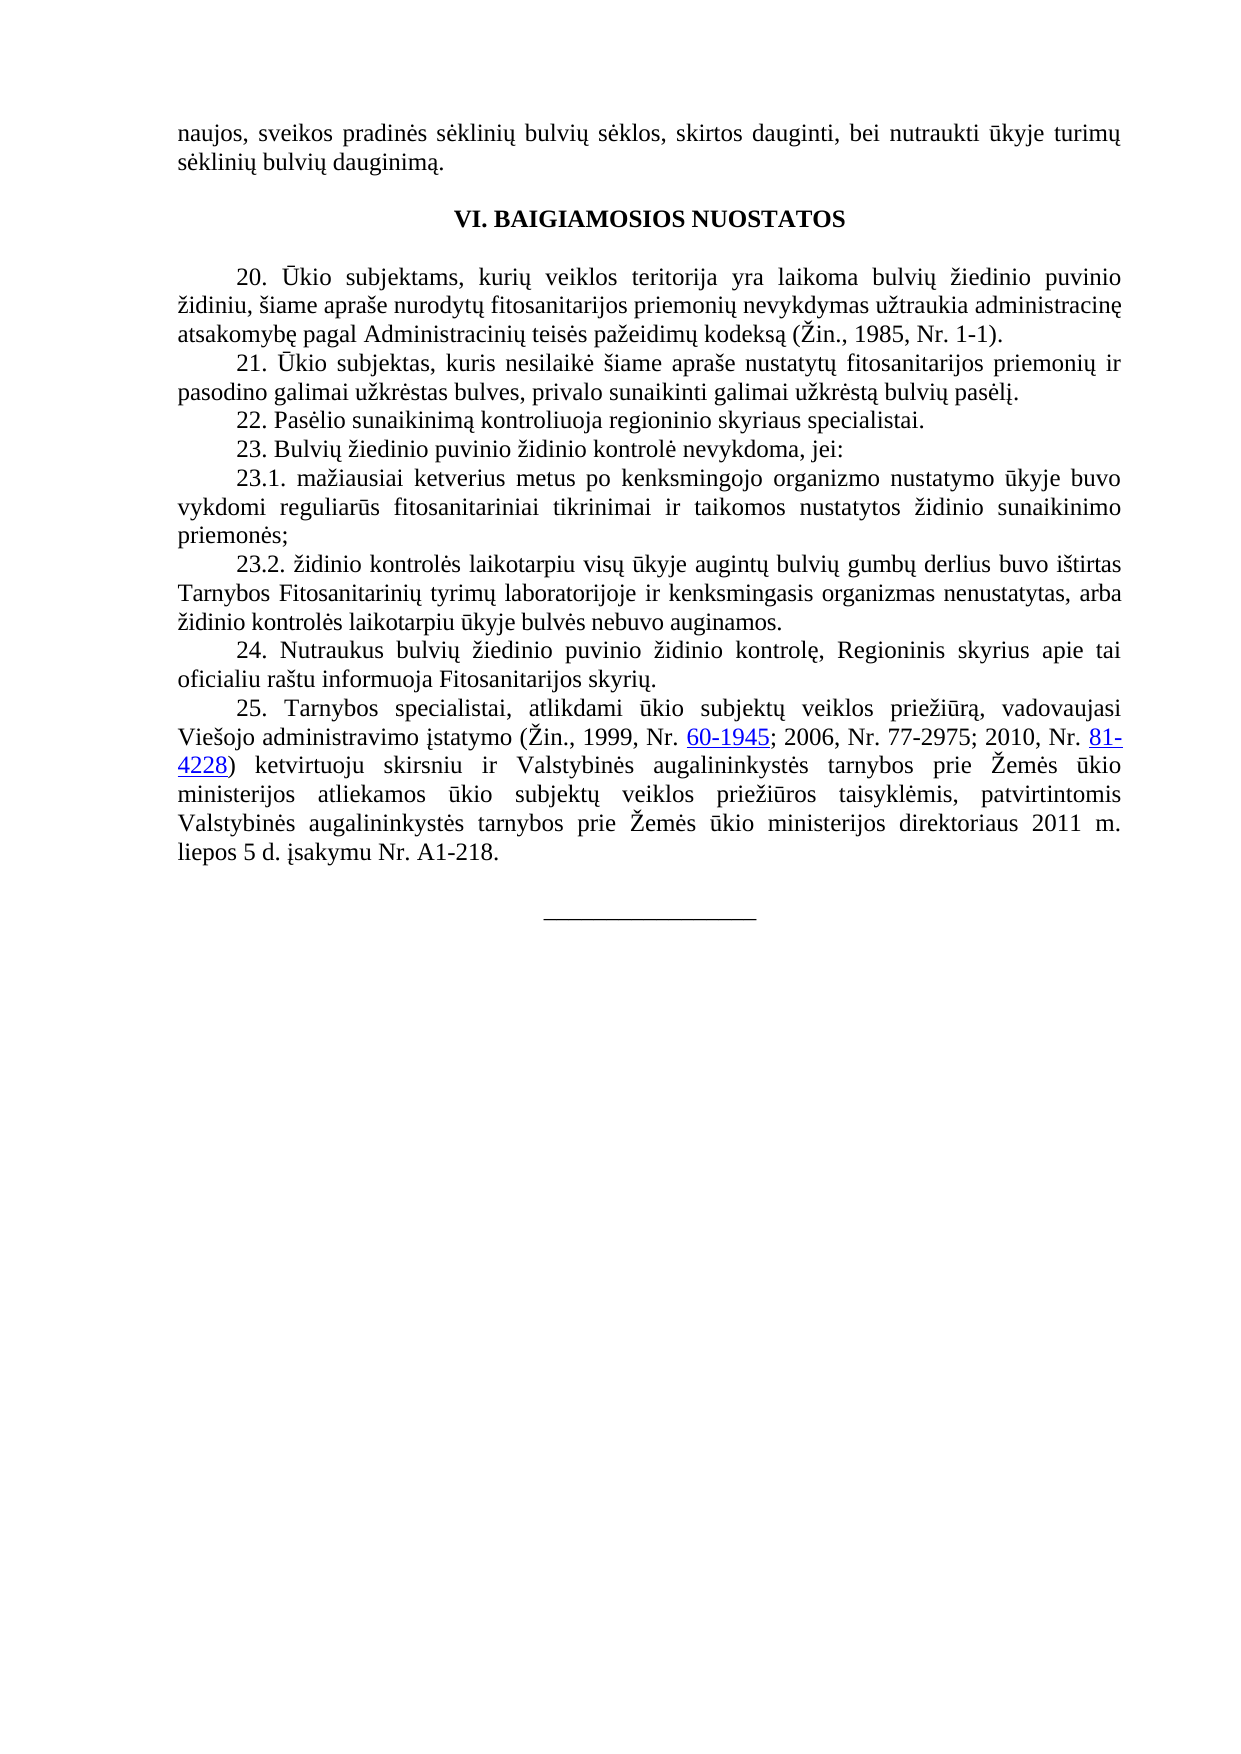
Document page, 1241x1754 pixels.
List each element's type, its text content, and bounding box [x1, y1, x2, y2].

text 20. Ūkio subjektams, kurių veiklos teritorija yra laikoma bulvių žiedinio puvinio židiniu, šiame apraše nurodytų fitosanitarijos priemonių nevykdymas užtraukia administracinę atsakomybę pagal Administracinių teisės pažeidimų kodeksą (Žin., 1985, Nr. 1-1). [177, 262, 1122, 348]
text VI. BAIGIAMOSIOS NUOSTATOS [177, 204, 1122, 233]
text 25. Tarnybos specialistai, atlikdami ūkio subjektų veiklos priežiūrą, vadovaujasi Viešojo administravimo įstatymo (Žin., 1999, Nr. 60-1945; 2006, Nr. 77-2975; 2010, Nr. 81-4228) ketvirtuoju skirsniu ir Valstybinės augalininkystės tarnybos prie Žemės ūkio ministerijos atliekamos ūkio subjektų veiklos priežiūros taisyklėmis, patvirtintomis Valstybinės augalininkystės tarnybos prie Žemės ūkio ministerijos direktoriaus 2011 m. liepos 5 d. įsakymu Nr. A1-218. [177, 693, 1122, 866]
text 23. Bulvių žiedinio puvinio židinio kontrolė nevykdoma, jei: [177, 434, 1122, 463]
text 23.1. mažiausiai ketverius metus po kenksmingojo organizmo nustatymo ūkyje buvo vykdomi reguliarūs fitosanitariniai tikrinimai ir taikomos nustatytos židinio sunaikinimo priemonės; [177, 463, 1122, 549]
text 24. Nutraukus bulvių žiedinio puvinio židinio kontrolę, Regioninis skyrius apie tai oficialiu raštu informuoja Fitosanitarijos skyrių. [177, 636, 1122, 693]
text 23.2. židinio kontrolės laikotarpiu visų ūkyje augintų bulvių gumbų derlius buvo ištirtas Tarnybos Fitosanitarinių tyrimų laboratorijoje ir kenksmingasis organizmas nenustatytas, arba židinio kontrolės laikotarpiu ūkyje bulvės nebuvo auginamos. [177, 549, 1122, 636]
text 22. Pasėlio sunaikinimą kontroliuoja regioninio skyriaus specialistai. [177, 406, 1122, 434]
text 21. Ūkio subjektas, kuris nesilaikė šiame apraše nustatytų fitosanitarijos priemonių ir pasodino galimai užkrėstas bulves, privalo sunaikinti galimai užkrėstą bulvių pasėlį. [177, 348, 1122, 406]
text _________________ [177, 894, 1122, 923]
text naujos, sveikos pradinės sėklinių bulvių sėklos, skirtos dauginti, bei nutraukti ūkyje turimų sėklinių bulvių dauginimą. [177, 118, 1122, 176]
